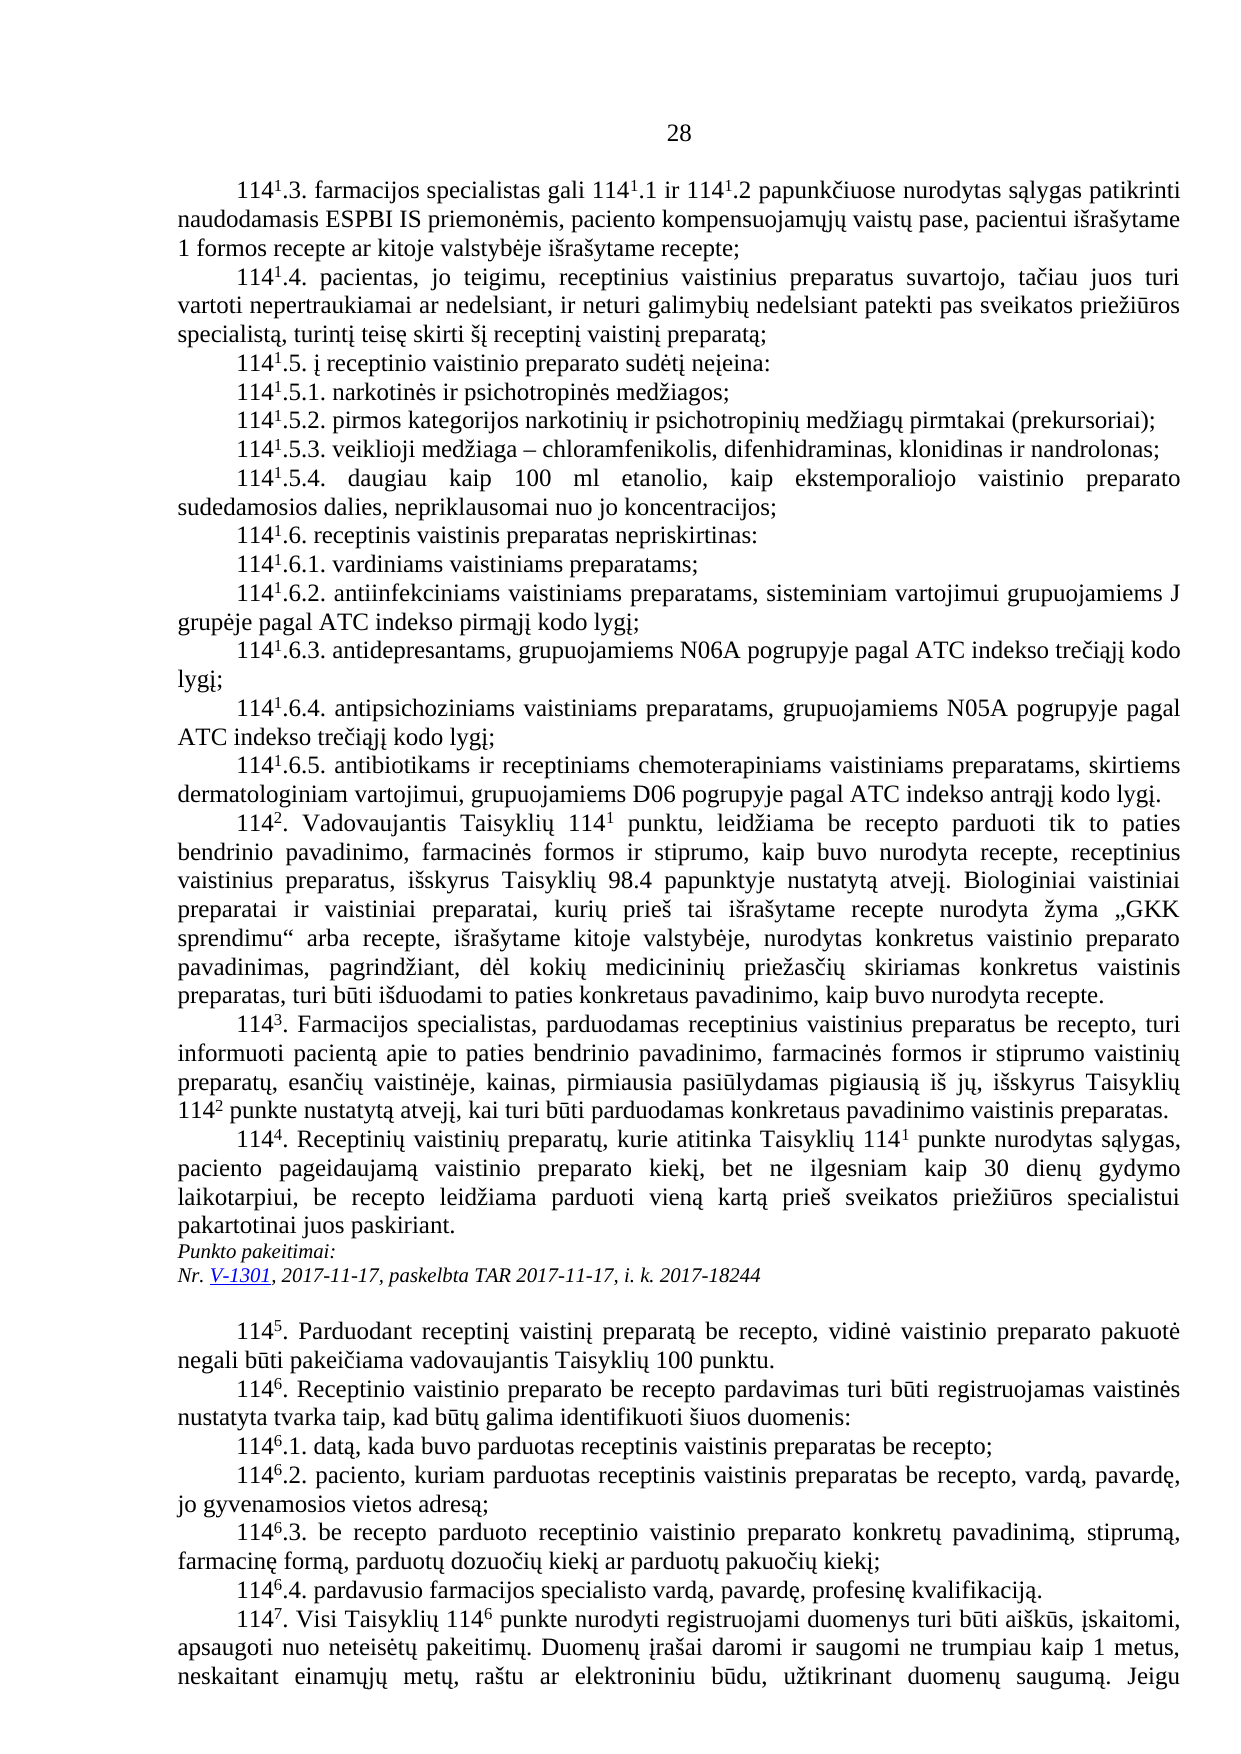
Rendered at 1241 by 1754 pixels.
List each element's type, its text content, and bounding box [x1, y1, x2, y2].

text 1146.3. be recepto parduoto receptinio vaistinio preparato konkretų pavadinimą, stiprumą, farmacinę formą, parduotų dozuočių kiekį ar parduotų pakuočių kiekį; [177, 1517, 1181, 1575]
text 1146.1. datą, kada buvo parduotas receptinis vaistinis preparatas be recepto; [177, 1431, 1181, 1460]
text 1141.5.3. veiklioji medžiaga – chloramfenikolis, difenhidraminas, klonidinas ir nandrolonas; [177, 434, 1181, 463]
text Nr. V-1301, 2017-11-17, paskelbta TAR 2017-11-17, i. k. 2017-18244 [177, 1263, 1181, 1287]
text 1141.4. pacientas, jo teigimu, receptinius vaistinius preparatus suvartojo, tačiau juos turi vartoti nepertraukiamai ar nedelsiant, ir neturi galimybių nedelsiant patekti pas sveikatos priežiūros specialistą, turintį teisę skirti šį receptinį vaistinį preparatą; [177, 262, 1181, 348]
text 1141.6.3. antidepresantams, grupuojamiems N06A pogrupyje pagal ATC indekso trečiąjį kodo lygį; [177, 636, 1181, 693]
text 1146.2. paciento, kuriam parduotas receptinis vaistinis preparatas be recepto, vardą, pavardę, jo gyvenamosios vietos adresą; [177, 1460, 1181, 1517]
text 1143. Farmacijos specialistas, parduodamas receptinius vaistinius preparatus be recepto, turi informuoti pacientą apie to paties bendrinio pavadinimo, farmacinės formos ir stiprumo vaistinių preparatų, esančių vaistinėje, kainas, pirmiausia pasiūlydamas pigiausią iš jų, išskyrus Taisyklių 1142 punkte nustatytą atvejį, kai turi būti parduodamas konkretaus pavadinimo vaistinis preparatas. [177, 1009, 1181, 1124]
text 1141.6.4. antipsichoziniams vaistiniams preparatams, grupuojamiems N05A pogrupyje pagal ATC indekso trečiąjį kodo lygį; [177, 693, 1181, 751]
text 1145. Parduodant receptinį vaistinį preparatą be recepto, vidinė vaistinio preparato pakuotė negali būti pakeičiama vadovaujantis Taisyklių 100 punktu. [177, 1316, 1181, 1374]
text 1141.6. receptinis vaistinis preparatas nepriskirtinas: [177, 521, 1181, 549]
text 1141.6.5. antibiotikams ir receptiniams chemoterapiniams vaistiniams preparatams, skirtiems dermatologiniam vartojimui, grupuojamiems D06 pogrupyje pagal ATC indekso antrąjį kodo lygį. [177, 751, 1181, 808]
text 1141.3. farmacijos specialistas gali 1141.1 ir 1141.2 papunkčiuose nurodytas sąlygas patikrinti naudodamasis ESPBI IS priemonėmis, paciento kompensuojamųjų vaistų pase, pacientui išrašytame 1 formos recepte ar kitoje valstybėje išrašytame recepte; [177, 176, 1181, 262]
text 1141.5.4. daugiau kaip 100 ml etanolio, kaip ekstemporaliojo vaistinio preparato sudedamosios dalies, nepriklausomai nuo jo koncentracijos; [177, 463, 1181, 521]
text 1146.4. pardavusio farmacijos specialisto vardą, pavardę, profesinę kvalifikaciją. [177, 1575, 1181, 1604]
text 1141.6.1. vardiniams vaistiniams preparatams; [177, 549, 1181, 578]
text 1146. Receptinio vaistinio preparato be recepto pardavimas turi būti registruojamas vaistinės nustatyta tvarka taip, kad būtų galima identifikuoti šiuos duomenis: [177, 1374, 1181, 1431]
text 1147. Visi Taisyklių 1146 punkte nurodyti registruojami duomenys turi būti aiškūs, įskaitomi, apsaugoti nuo neteisėtų pakeitimų. Duomenų įrašai daromi ir saugomi ne trumpiau kaip 1 metus, neskaitant einamųjų metų, raštu ar elektroniniu būdu, užtikrinant duomenų saugumą. Jeigu [177, 1604, 1181, 1690]
text 1142. Vadovaujantis Taisyklių 1141 punktu, leidžiama be recepto parduoti tik to paties bendrinio pavadinimo, farmacinės formos ir stiprumo, kaip buvo nurodyta recepte, receptinius vaistinius preparatus, išskyrus Taisyklių 98.4 papunktyje nustatytą atvejį. Biologiniai vaistiniai preparatai ir vaistiniai preparatai, kurių prieš tai išrašytame recepte nurodyta žyma „GKK sprendimu“ arba recepte, išrašytame kitoje valstybėje, nurodytas konkretus vaistinio preparato pavadinimas, pagrindžiant, dėl kokių medicininių priežasčių skiriamas konkretus vaistinis preparatas, turi būti išduodami to paties konkretaus pavadinimo, kaip buvo nurodyta recepte. [177, 808, 1181, 1009]
text Punkto pakeitimai: [177, 1239, 1181, 1263]
text 1141.5.1. narkotinės ir psichotropinės medžiagos; [177, 377, 1181, 406]
text 1144. Receptinių vaistinių preparatų, kurie atitinka Taisyklių 1141 punkte nurodytas sąlygas, paciento pageidaujamą vaistinio preparato kiekį, bet ne ilgesniam kaip 30 dienų gydymo laikotarpiui, be recepto leidžiama parduoti vieną kartą prieš sveikatos priežiūros specialistui pakartotinai juos paskiriant. [177, 1124, 1181, 1239]
text 1141.6.2. antiinfekciniams vaistiniams preparatams, sisteminiam vartojimui grupuojamiems J grupėje pagal ATC indekso pirmąjį kodo lygį; [177, 578, 1181, 636]
text 1141.5. į receptinio vaistinio preparato sudėtį neįeina: [177, 348, 1181, 377]
text 1141.5.2. pirmos kategorijos narkotinių ir psichotropinių medžiagų pirmtakai (prekursoriai); [177, 406, 1181, 434]
